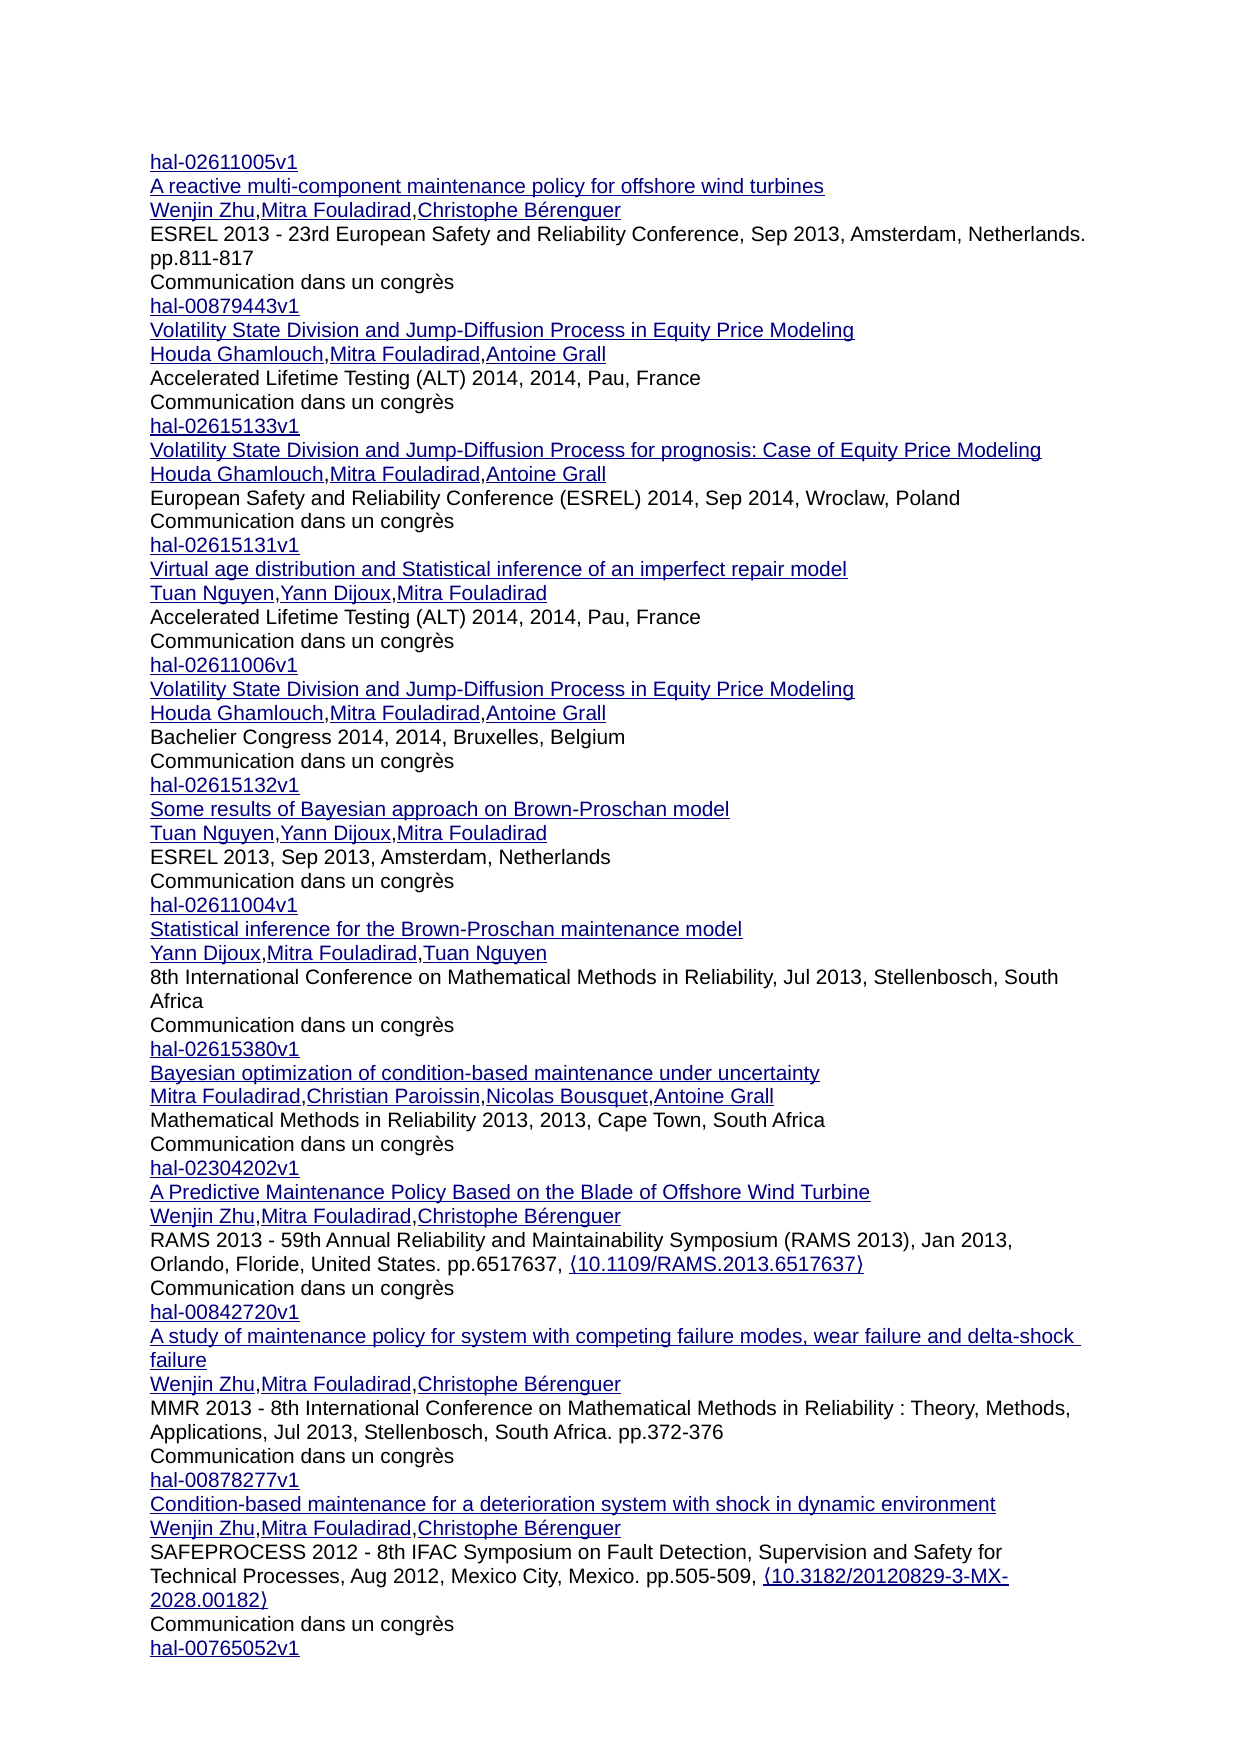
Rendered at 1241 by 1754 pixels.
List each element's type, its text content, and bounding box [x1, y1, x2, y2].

table_cell A reactive multi-component maintenance policy for offshore wind turbines Wenjin Zhu,Mitra Fouladirad,Christophe Bérenguer ESREL 2013 - 23rd European Safety and Reliability Conference, Sep 2013, Amsterdam, Netherlands. pp.811-817 Communication dans un congrès hal-00879443v1 [150, 174, 1090, 318]
table_cell Condition-based maintenance for a deterioration system with shock in dynamic environment Wenjin Zhu,Mitra Fouladirad,Christophe Bérenguer SAFEPROCESS 2012 - 8th IFAC Symposium on Fault Detection, Supervision and Safety for Technical Processes, Aug 2012, Mexico City, Mexico. pp.505-509, ⟨10.3182/20120829-3-MX-2028.00182⟩ Communication dans un congrès hal-00765052v1 [150, 1492, 1090, 1659]
table_cell A Predictive Maintenance Policy Based on the Blade of Offshore Wind Turbine Wenjin Zhu,Mitra Fouladirad,Christophe Bérenguer RAMS 2013 - 59th Annual Reliability and Maintainability Symposium (RAMS 2013), Jan 2013, Orlando, Floride, United States. pp.6517637, ⟨10.1109/RAMS.2013.6517637⟩ Communication dans un congrès hal-00842720v1 [150, 1180, 1090, 1324]
table_cell Volatility State Division and Jump-Diffusion Process in Equity Price Modeling Houda Ghamlouch,Mitra Fouladirad,Antoine Grall Accelerated Lifetime Testing (ALT) 2014, 2014, Pau, France Communication dans un congrès hal-02615133v1 [150, 318, 1090, 437]
table_cell Bayesian optimization of condition-based maintenance under uncertainty Mitra Fouladirad,Christian Paroissin,Nicolas Bousquet,Antoine Grall Mathematical Methods in Reliability 2013, 2013, Cape Town, South Africa Communication dans un congrès hal-02304202v1 [150, 1060, 1090, 1180]
table_cell Volatility State Division and Jump-Diffusion Process for prognosis: Case of Equity Price Modeling Houda Ghamlouch,Mitra Fouladirad,Antoine Grall European Safety and Reliability Conference (ESREL) 2014, Sep 2014, Wroclaw, Poland Communication dans un congrès hal-02615131v1 [150, 438, 1090, 557]
table_cell A study of maintenance policy for system with competing failure modes, wear failure and delta-shock failure Wenjin Zhu,Mitra Fouladirad,Christophe Bérenguer MMR 2013 - 8th International Conference on Mathematical Methods in Reliability : Theory, Methods, Applications, Jul 2013, Stellenbosch, South Africa. pp.372-376 Communication dans un congrès hal-00878277v1 [150, 1324, 1090, 1492]
table_cell Virtual age distribution and Statistical inference of an imperfect repair model Tuan Nguyen,Yann Dijoux,Mitra Fouladirad Accelerated Lifetime Testing (ALT) 2014, 2014, Pau, France Communication dans un congrès hal-02611006v1 [150, 557, 1090, 677]
table_cell Some results of Bayesian approach on Brown-Proschan model Tuan Nguyen,Yann Dijoux,Mitra Fouladirad ESREL 2013, Sep 2013, Amsterdam, Netherlands Communication dans un congrès hal-02611004v1 [150, 797, 1090, 917]
table_cell Volatility State Division and Jump-Diffusion Process in Equity Price Modeling Houda Ghamlouch,Mitra Fouladirad,Antoine Grall Bachelier Congress 2014, 2014, Bruxelles, Belgium Communication dans un congrès hal-02615132v1 [150, 677, 1090, 797]
table_cell hal-02611005v1 [150, 150, 1090, 174]
table_cell Statistical inference for the Brown-Proschan maintenance model Yann Dijoux,Mitra Fouladirad,Tuan Nguyen 8th International Conference on Mathematical Methods in Reliability, Jul 2013, Stellenbosch, South Africa Communication dans un congrès hal-02615380v1 [150, 917, 1090, 1060]
